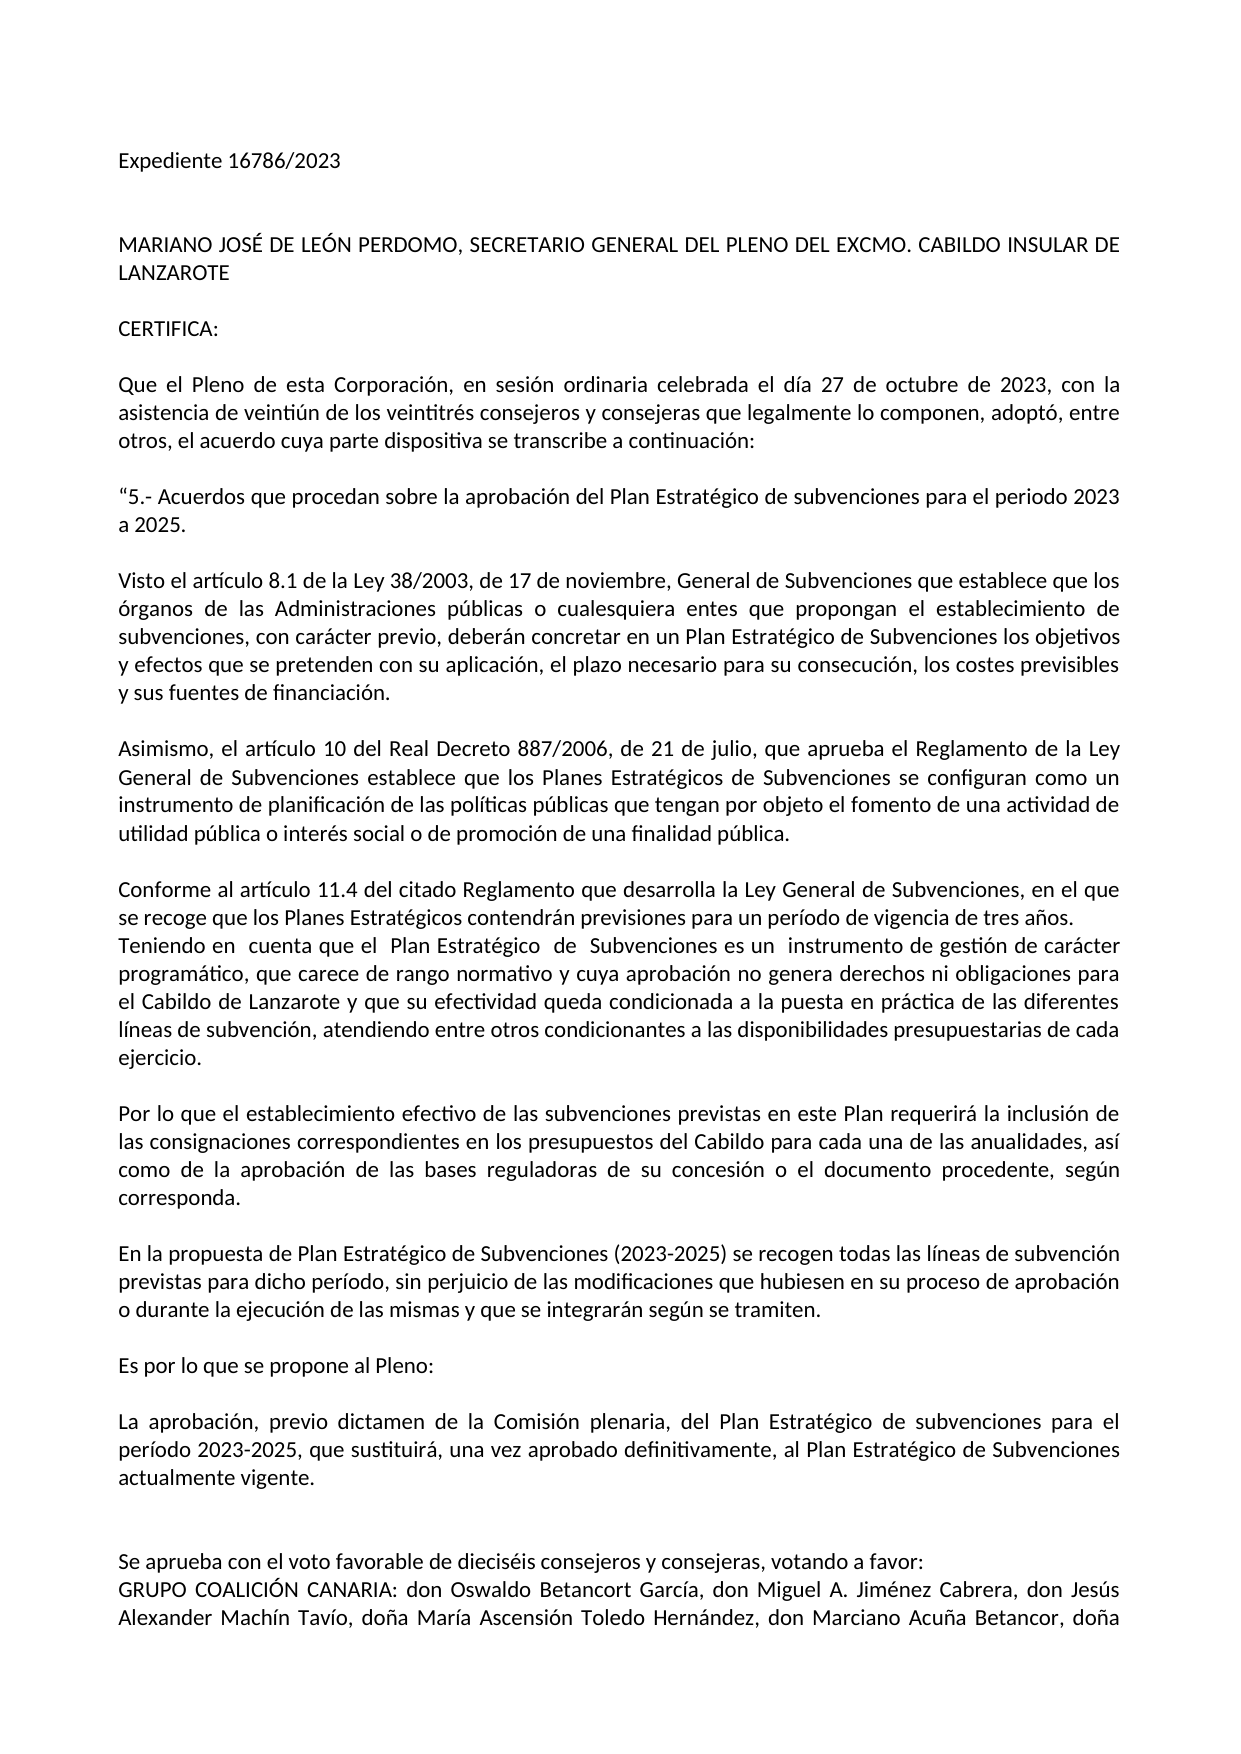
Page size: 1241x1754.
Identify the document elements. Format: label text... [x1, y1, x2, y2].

text CERTIFICA: [118, 314, 1122, 342]
text La aprobación, previo dictamen de la Comisión plenaria, del Plan Estratégico de subvenciones para el período 2023-2025, que sustituirá, una vez aprobado definitivamente, al Plan Estratégico de Subvenciones actualmente vigente. [118, 1407, 1122, 1491]
text En la propuesta de Plan Estratégico de Subvenciones (2023-2025) se recogen todas las líneas de subvención previstas para dicho período, sin perjuicio de las modificaciones que hubiesen en su proceso de aprobación o durante la ejecución de las mismas y que se integrarán según se tramiten. [118, 1239, 1122, 1323]
text Teniendo en cuenta que el Plan Estratégico de Subvenciones es un instrumento de gestión de carácter programático, que carece de rango normativo y cuya aprobación no genera derechos ni obligaciones para el Cabildo de Lanzarote y que su efectividad queda condicionada a la puesta en práctica de las diferentes líneas de subvención, atendiendo entre otros condicionantes a las disponibilidades presupuestarias de cada ejercicio. [118, 931, 1122, 1071]
text Es por lo que se propone al Pleno: [118, 1351, 1122, 1379]
text GRUPO COALICIÓN CANARIA: don Oswaldo Betancort García, don Miguel A. Jiménez Cabrera, don Jesús Alexander Machín Tavío, doña María Ascensión Toledo Hernández, don Marciano Acuña Betancor, doña [118, 1575, 1122, 1631]
text Que el Pleno de esta Corporación, en sesión ordinaria celebrada el día 27 de octubre de 2023, con la asistencia de veintiún de los veintitrés consejeros y consejeras que legalmente lo componen, adoptó, entre otros, el acuerdo cuya parte dispositiva se transcribe a continuación: [118, 370, 1122, 454]
text Conforme al artículo 11.4 del citado Reglamento que desarrolla la Ley General de Subvenciones, en el que se recoge que los Planes Estratégicos contendrán previsiones para un período de vigencia de tres años. [118, 875, 1122, 931]
text Asimismo, el artículo 10 del Real Decreto 887/2006, de 21 de julio, que aprueba el Reglamento de la Ley General de Subvenciones establece que los Planes Estratégicos de Subvenciones se configuran como un instrumento de planificación de las políticas públicas que tengan por objeto el fomento de una actividad de utilidad pública o interés social o de promoción de una finalidad pública. [118, 734, 1122, 847]
text MARIANO JOSÉ DE LEÓN PERDOMO, SECRETARIO GENERAL DEL PLENO DEL EXCMO. CABILDO INSULAR DE LANZAROTE [118, 230, 1122, 286]
text Se aprueba con el voto favorable de dieciséis consejeros y consejeras, votando a favor: [118, 1547, 1122, 1575]
text “5.- Acuerdos que procedan sobre la aprobación del Plan Estratégico de subvenciones para el periodo 2023 a 2025. [118, 482, 1122, 538]
text Visto el artículo 8.1 de la Ley 38/2003, de 17 de noviembre, General de Subvenciones que establece que los órganos de las Administraciones públicas o cualesquiera entes que propongan el establecimiento de subvenciones, con carácter previo, deberán concretar en un Plan Estratégico de Subvenciones los objetivos y efectos que se pretenden con su aplicación, el plazo necesario para su consecución, los costes previsibles y sus fuentes de financiación. [118, 566, 1122, 707]
text Expediente 16786/2023 [118, 146, 1122, 174]
text Por lo que el establecimiento efectivo de las subvenciones previstas en este Plan requerirá la inclusión de las consignaciones correspondientes en los presupuestos del Cabildo para cada una de las anualidades, así como de la aprobación de las bases reguladoras de su concesión o el documento procedente, según corresponda. [118, 1099, 1122, 1211]
